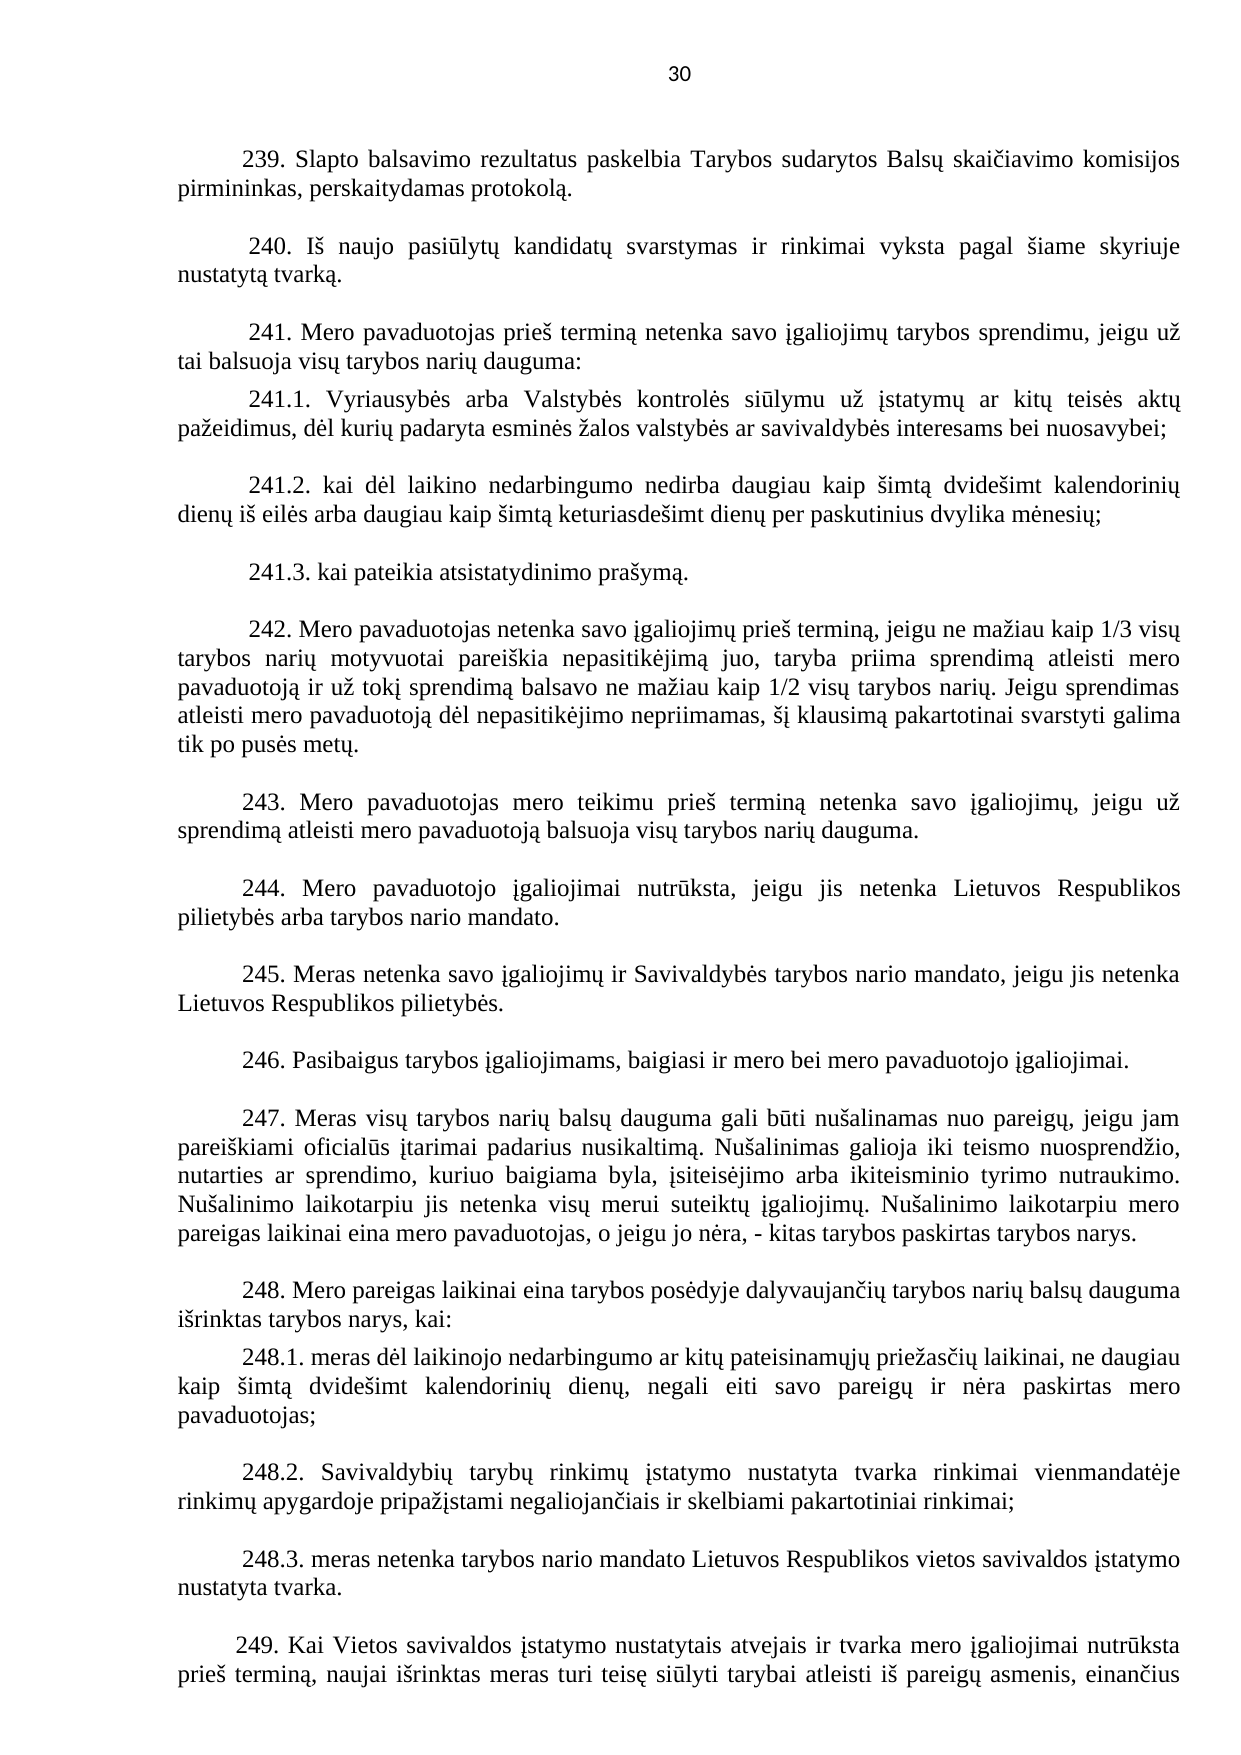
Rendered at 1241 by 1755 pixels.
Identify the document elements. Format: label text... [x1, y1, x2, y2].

text 244. Mero pavaduotojo įgaliojimai nutrūksta, jeigu jis netenka Lietuvos Respublikos pilietybės arba tarybos nario mandato. [177, 873, 1181, 930]
text 248.1. meras dėl laikinojo nedarbingumo ar kitų pateisinamųjų priežasčių laikinai, ne daugiau kaip šimtą dvidešimt kalendorinių dienų, negali eiti savo pareigų ir nėra paskirtas mero pavaduotojas; [177, 1342, 1181, 1429]
text 248.2. Savivaldybių tarybų rinkimų įstatymo nustatyta tvarka rinkimai vienmandatėje rinkimų apygardoje pripažįstami negaliojančiais ir skelbiami pakartotiniai rinkimai; [177, 1457, 1181, 1515]
text 249. Kai Vietos savivaldos įstatymo nustatytais atvejais ir tvarka mero įgaliojimai nutrūksta prieš terminą, naujai išrinktas meras turi teisę siūlyti tarybai atleisti iš pareigų asmenis, einančius [177, 1630, 1181, 1687]
text 241.1. Vyriausybės arba Valstybės kontrolės siūlymu už įstatymų ar kitų teisės aktų pažeidimus, dėl kurių padaryta esminės žalos valstybės ar savivaldybės interesams bei nuosavybei; [177, 384, 1181, 442]
text 240. Iš naujo pasiūlytų kandidatų svarstymas ir rinkimai vyksta pagal šiame skyriuje nustatytą tvarką. [177, 231, 1181, 288]
text 241. Mero pavaduotojas prieš terminą netenka savo įgaliojimų tarybos sprendimu, jeigu už tai balsuoja visų tarybos narių dauguma: [177, 317, 1181, 374]
text 248. Mero pareigas laikinai eina tarybos posėdyje dalyvaujančių tarybos narių balsų dauguma išrinktas tarybos narys, kai: [177, 1275, 1181, 1333]
text 241.3. kai pateikia atsistatydinimo prašymą. [177, 557, 1181, 585]
text 241.2. kai dėl laikino nedarbingumo nedirba daugiau kaip šimtą dvidešimt kalendorinių dienų iš eilės arba daugiau kaip šimtą keturiasdešimt dienų per paskutinius dvylika mėnesių; [177, 470, 1181, 528]
text 242. Mero pavaduotojas netenka savo įgaliojimų prieš terminą, jeigu ne mažiau kaip 1/3 visų tarybos narių motyvuotai pareiškia nepasitikėjimą juo, taryba priima sprendimą atleisti mero pavaduotoją ir už tokį sprendimą balsavo ne mažiau kaip 1/2 visų tarybos narių. Jeigu sprendimas atleisti mero pavaduotoją dėl nepasitikėjimo nepriimamas, šį klausimą pakartotinai svarstyti galima tik po pusės metų. [177, 614, 1181, 758]
text 246. Pasibaigus tarybos įgaliojimams, baigiasi ir mero bei mero pavaduotojo įgaliojimai. [177, 1045, 1181, 1074]
text 247. Meras visų tarybos narių balsų dauguma gali būti nušalinamas nuo pareigų, jeigu jam pareiškiami oficialūs įtarimai padarius nusikaltimą. Nušalinimas galioja iki teismo nuosprendžio, nutarties ar sprendimo, kuriuo baigiama byla, įsiteisėjimo arba ikiteisminio tyrimo nutraukimo. Nušalinimo laikotarpiu jis netenka visų merui suteiktų įgaliojimų. Nušalinimo laikotarpiu mero pareigas laikinai eina mero pavaduotojas, o jeigu jo nėra, - kitas tarybos paskirtas tarybos narys. [177, 1103, 1181, 1247]
text 239. Slapto balsavimo rezultatus paskelbia Tarybos sudarytos Balsų skaičiavimo komisijos pirmininkas, perskaitydamas protokolą. [177, 144, 1181, 202]
text 243. Mero pavaduotojas mero teikimu prieš terminą netenka savo įgaliojimų, jeigu už sprendimą atleisti mero pavaduotoją balsuoja visų tarybos narių dauguma. [177, 787, 1181, 844]
text 248.3. meras netenka tarybos nario mandato Lietuvos Respublikos vietos savivaldos įstatymo nustatyta tvarka. [177, 1544, 1181, 1601]
text 245. Meras netenka savo įgaliojimų ir Savivaldybės tarybos nario mandato, jeigu jis netenka Lietuvos Respublikos pilietybės. [177, 959, 1181, 1017]
